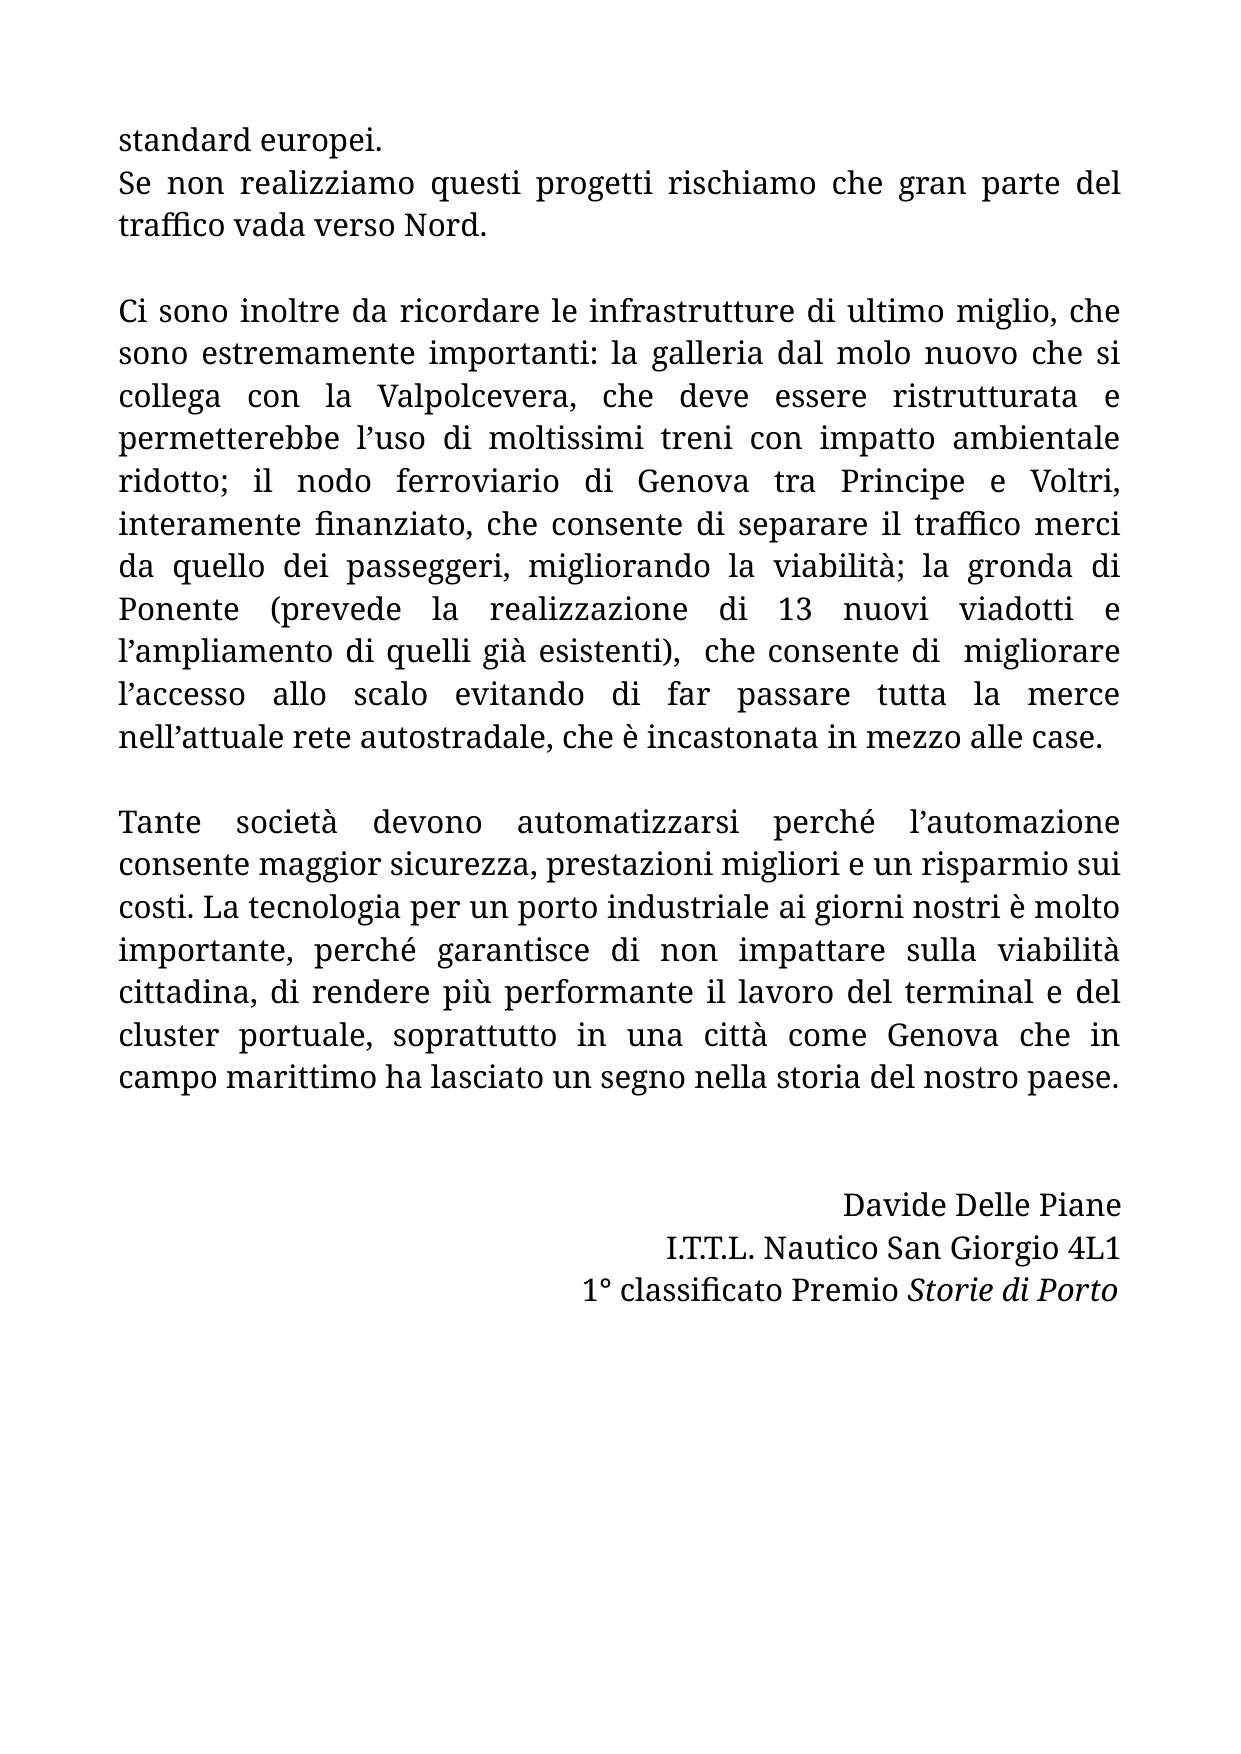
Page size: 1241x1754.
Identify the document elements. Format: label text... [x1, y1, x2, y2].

text I.T.T.L. Nautico San Giorgio 4L1 [118, 1226, 1122, 1268]
text Davide Delle Piane [118, 1183, 1122, 1226]
text standard europei. [118, 118, 1122, 161]
text Ci sono inoltre da ricordare le infrastrutture di ultimo miglio, che sono estremamente importanti: la galleria dal molo nuovo che si collega con la Valpolcevera, che deve essere ristrutturata e permetterebbe l’uso di moltissimi treni con impatto ambientale ridotto; il nodo ferroviario di Genova tra Principe e Voltri, interamente finanziato, che consente di separare il traffico merci da quello dei passeggeri, migliorando la viabilità; la gronda di Ponente (prevede la realizzazione di 13 nuovi viadotti e l’ampliamento di quelli già esistenti), che consente di migliorare l’accesso allo scalo evitando di far passare tutta la merce nell’attuale rete autostradale, che è incastonata in mezzo alle case. [118, 288, 1122, 757]
text Tante società devono automatizzarsi perché l’automazione consente maggior sicurezza, prestazioni migliori e un risparmio sui costi. La tecnologia per un porto industriale ai giorni nostri è molto importante, perché garantisce di non impattare sulla viabilità cittadina, di rendere più performante il lavoro del terminal e del cluster portuale, soprattutto in una città come Genova che in campo marittimo ha lasciato un segno nella storia del nostro paese. [118, 800, 1122, 1098]
text 1° classificato Premio Storie di Porto [118, 1268, 1122, 1311]
text Se non realizziamo questi progetti rischiamo che gran parte del traffico vada verso Nord. [118, 161, 1122, 246]
